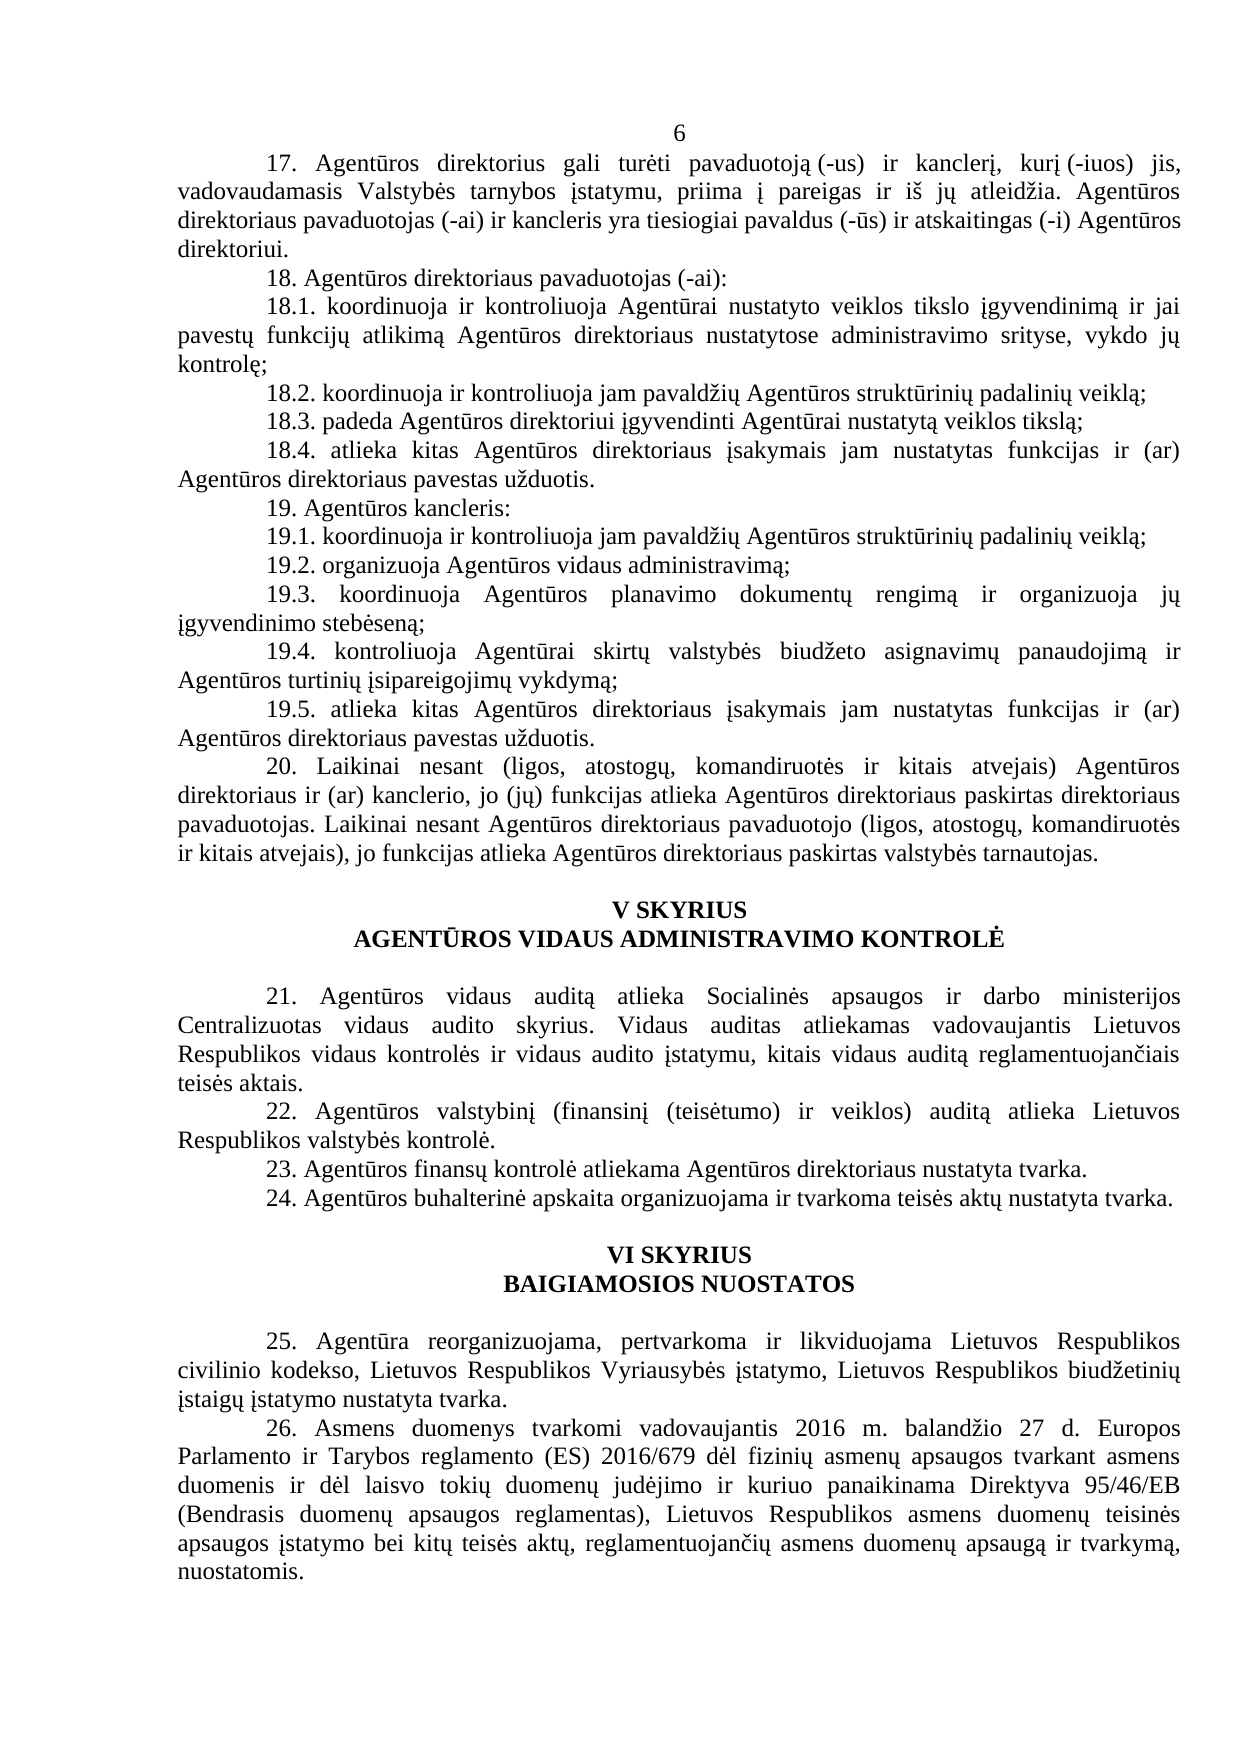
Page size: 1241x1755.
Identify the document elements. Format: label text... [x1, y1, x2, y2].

text 24. Agentūros buhalterinė apskaita organizuojama ir tvarkoma teisės aktų nustatyta tvarka. [177, 1183, 1181, 1211]
text 19.3. koordinuoja Agentūros planavimo dokumentų rengimą ir organizuoja jų įgyvendinimo stebėseną; [177, 579, 1181, 636]
text 19.4. kontroliuoja Agentūrai skirtų valstybės biudžeto asignavimų panaudojimą ir Agentūros turtinių įsipareigojimų vykdymą; [177, 636, 1181, 694]
text 20. Laikinai nesant (ligos, atostogų, komandiruotės ir kitais atvejais) Agentūros direktoriaus ir (ar) kanclerio, jo (jų) funkcijas atlieka Agentūros direktoriaus paskirtas direktoriaus pavaduotojas. Laikinai nesant Agentūros direktoriaus pavaduotojo (ligos, atostogų, komandiruotės ir kitais atvejais), jo funkcijas atlieka Agentūros direktoriaus paskirtas valstybės tarnautojas. [177, 751, 1181, 866]
text 19.2. organizuoja Agentūros vidaus administravimą; [177, 550, 1181, 579]
text 18.4. atlieka kitas Agentūros direktoriaus įsakymais jam nustatytas funkcijas ir (ar) Agentūros direktoriaus pavestas užduotis. [177, 435, 1181, 493]
text AGENTŪROS VIDAUS ADMINISTRAVIMO KONTROLĖ [177, 924, 1181, 953]
text 18.1. koordinuoja ir kontroliuoja Agentūrai nustatyto veiklos tikslo įgyvendinimą ir jai pavestų funkcijų atlikimą Agentūros direktoriaus nustatytose administravimo srityse, vykdo jų kontrolę; [177, 291, 1181, 378]
text BAIGIAMOSIOS NUOSTATOS [177, 1269, 1181, 1298]
text 18. Agentūros direktoriaus pavaduotojas (-ai): [177, 263, 1181, 291]
text 22. Agentūros valstybinį (finansinį (teisėtumo) ir veiklos) auditą atlieka Lietuvos Respublikos valstybės kontrolė. [177, 1096, 1181, 1154]
text 19.5. atlieka kitas Agentūros direktoriaus įsakymais jam nustatytas funkcijas ir (ar) Agentūros direktoriaus pavestas užduotis. [177, 694, 1181, 751]
text V SKYRIUS [177, 895, 1181, 924]
text 26. Asmens duomenys tvarkomi vadovaujantis 2016 m. balandžio 27 d. Europos Parlamento ir Tarybos reglamento (ES) 2016/679 dėl fizinių asmenų apsaugos tvarkant asmens duomenis ir dėl laisvo tokių duomenų judėjimo ir kuriuo panaikinama Direktyva 95/46/EB (Bendrasis duomenų apsaugos reglamentas), Lietuvos Respublikos asmens duomenų teisinės apsaugos įstatymo bei kitų teisės aktų, reglamentuojančių asmens duomenų apsaugą ir tvarkymą, nuostatomis. [177, 1413, 1181, 1585]
text 25. Agentūra reorganizuojama, pertvarkoma ir likviduojama Lietuvos Respublikos civilinio kodekso, Lietuvos Respublikos Vyriausybės įstatymo, Lietuvos Respublikos biudžetinių įstaigų įstatymo nustatyta tvarka. [177, 1326, 1181, 1413]
text 21. Agentūros vidaus auditą atlieka Socialinės apsaugos ir darbo ministerijos Centralizuotas vidaus audito skyrius. Vidaus auditas atliekamas vadovaujantis Lietuvos Respublikos vidaus kontrolės ir vidaus audito įstatymu, kitais vidaus auditą reglamentuojančiais teisės aktais. [177, 981, 1181, 1096]
text 18.2. koordinuoja ir kontroliuoja jam pavaldžių Agentūros struktūrinių padalinių veiklą; [177, 378, 1181, 406]
text 19.1. koordinuoja ir kontroliuoja jam pavaldžių Agentūros struktūrinių padalinių veiklą; [177, 521, 1181, 550]
text VI SKYRIUS [177, 1240, 1181, 1269]
text 18.3. padeda Agentūros direktoriui įgyvendinti Agentūrai nustatytą veiklos tikslą; [177, 406, 1181, 435]
text 23. Agentūros finansų kontrolė atliekama Agentūros direktoriaus nustatyta tvarka. [177, 1154, 1181, 1183]
text 17. Agentūros direktorius gali turėti pavaduotoją (-us) ir kanclerį, kurį (-iuos) jis, vadovaudamasis Valstybės tarnybos įstatymu, priima į pareigas ir iš jų atleidžia. Agentūros direktoriaus pavaduotojas (-ai) ir kancleris yra tiesiogiai pavaldus (-ūs) ir atskaitingas (-i) Agentūros direktoriui. [177, 148, 1181, 263]
text 19. Agentūros kancleris: [177, 493, 1181, 521]
